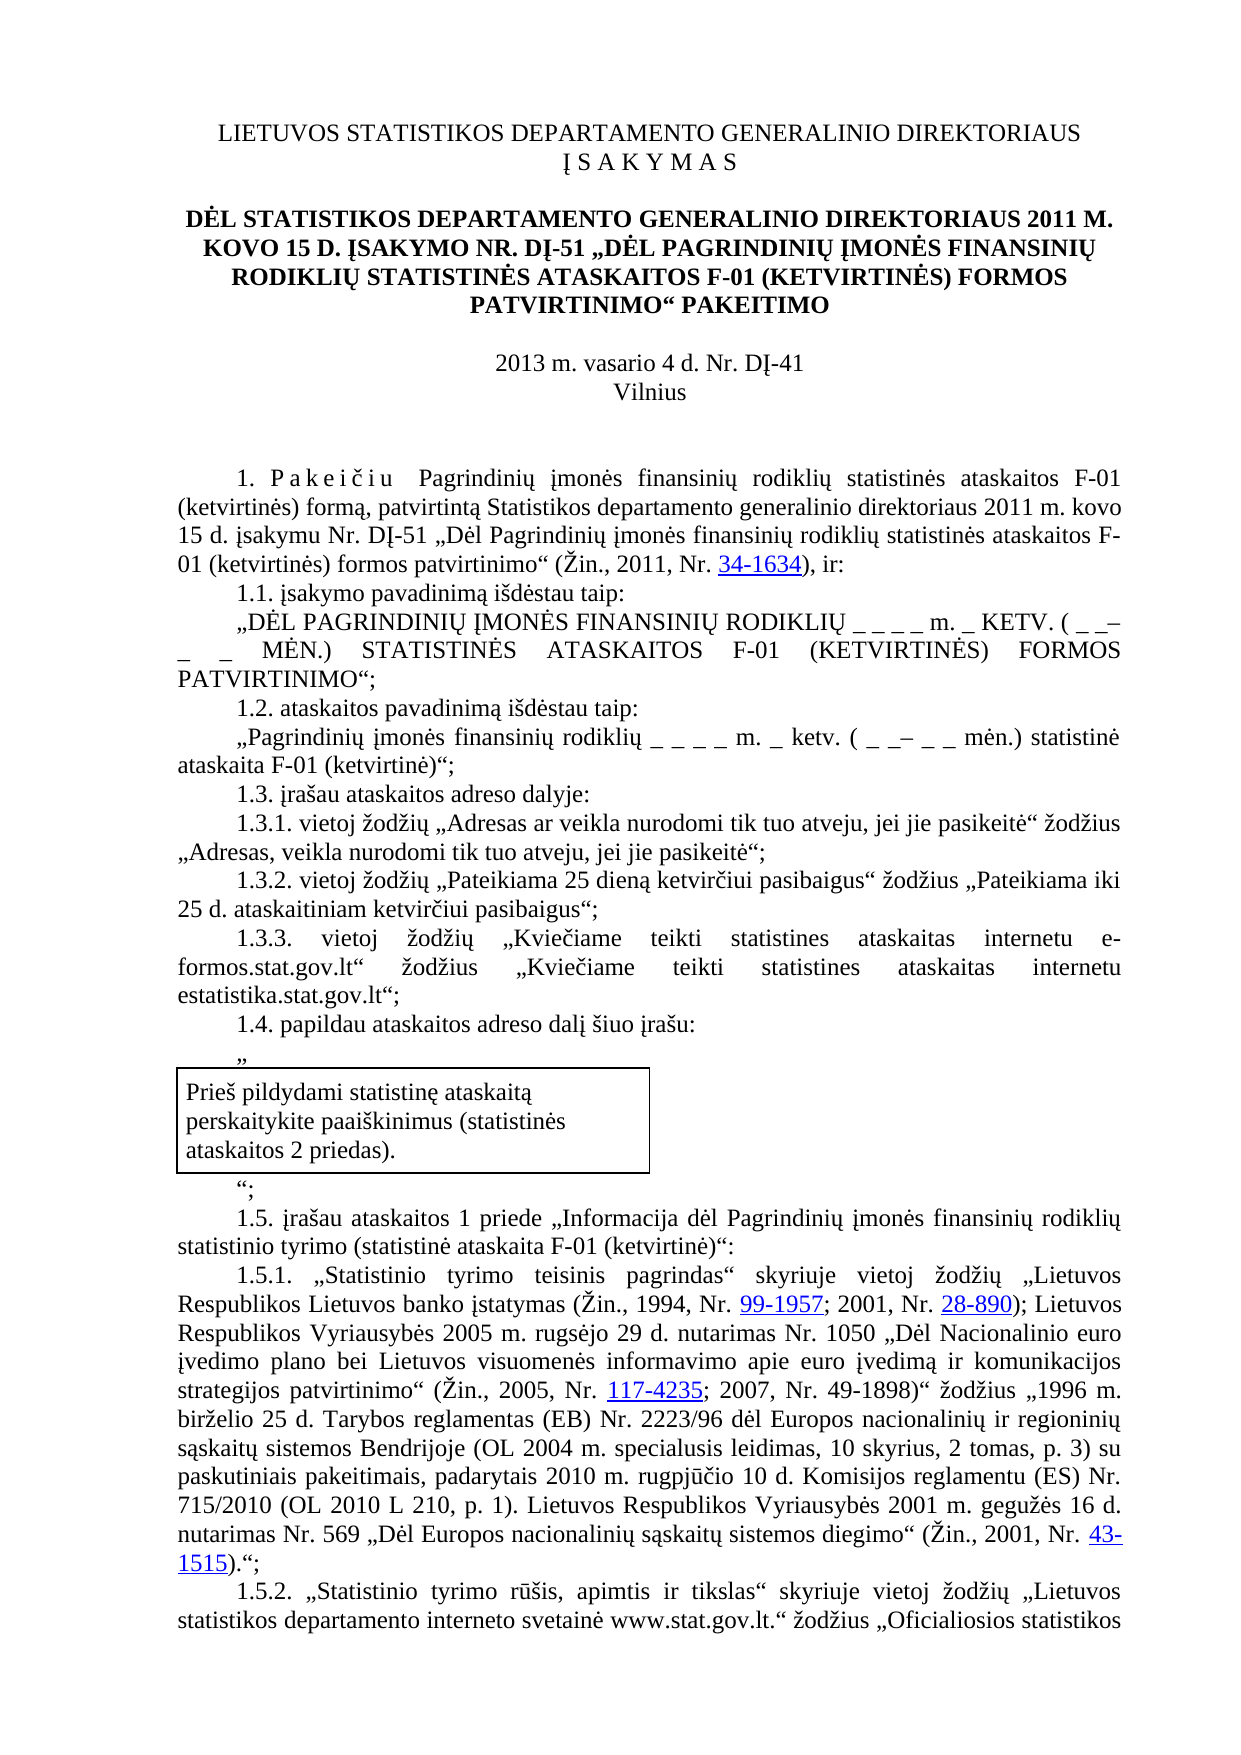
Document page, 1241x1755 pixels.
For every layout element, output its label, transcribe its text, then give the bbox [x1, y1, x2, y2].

text 1.3. įrašau ataskaitos adreso dalyje: [177, 779, 1122, 808]
text 1.3.2. vietoj žodžių „Pateikiama 25 dieną ketvirčiui pasibaigus“ žodžius „Pateikiama iki 25 d. ataskaitiniam ketvirčiui pasibaigus“; [177, 866, 1122, 923]
text 1.5. įrašau ataskaitos 1 priede „Informacija dėl Pagrindinių įmonės finansinių rodiklių statistinio tyrimo (statistinė ataskaita F-01 (ketvirtinė)“: [177, 1203, 1122, 1260]
text „ [177, 1038, 1122, 1067]
text „Pagrindinių įmonės finansinių rodiklių _ _ _ _ m. _ ketv. ( _ _– _ _ mėn.) statistinė ataskaita F-01 (ketvirtinė)“; [177, 722, 1122, 779]
text DĖL STATISTIKOS DEPARTAMENTO GENERALINIO DIREKTORIAUS 2011 M. KOVO 15 D. ĮSAKYMO Nr. DĮ-51 „DĖL PAGRINDINIŲ ĮMONĖS FINANSINIŲ RODIKLIŲ STATISTINĖS ATASKAITOS F-01 (KETVIRTINĖS) FORMOS PATVIRTINIMO“ PAKEITIMO [177, 204, 1122, 319]
text 1.5.2. „Statistinio tyrimo rūšis, apimtis ir tikslas“ skyriuje vietoj žodžių „Lietuvos statistikos departamento interneto svetainė www.stat.gov.lt.“ žodžius „Oficialiosios statistikos [177, 1576, 1122, 1634]
text Į S A K Y M A S [177, 147, 1122, 176]
text 1.5.1. „Statistinio tyrimo teisinis pagrindas“ skyriuje vietoj žodžių „Lietuvos Respublikos Lietuvos banko įstatymas (Žin., 1994, Nr. 99-1957; 2001, Nr. 28-890); Lietuvos Respublikos Vyriausybės 2005 m. rugsėjo 29 d. nutarimas Nr. 1050 „Dėl Nacionalinio euro įvedimo plano bei Lietuvos visuomenės informavimo apie euro įvedimą ir komunikacijos strategijos patvirtinimo“ (Žin., 2005, Nr. 117-4235; 2007, Nr. 49-1898)“ žodžius „1996 m. birželio 25 d. Tarybos reglamentas (EB) Nr. 2223/96 dėl Europos nacionalinių ir regioninių sąskaitų sistemos Bendrijoje (OL 2004 m. specialusis leidimas, 10 skyrius, 2 tomas, p. 3) su paskutiniais pakeitimais, padarytais 2010 m. rugpjūčio 10 d. Komisijos reglamentu (ES) Nr. 715/2010 (OL 2010 L 210, p. 1). Lietuvos Respublikos Vyriausybės 2001 m. gegužės 16 d. nutarimas Nr. 569 „Dėl Europos nacionalinių sąskaitų sistemos diegimo“ (Žin., 2001, Nr. 43-1515).“; [177, 1260, 1122, 1576]
text 1.2. ataskaitos pavadinimą išdėstau taip: [177, 693, 1122, 722]
text Vilnius [177, 377, 1122, 406]
text 1.3.1. vietoj žodžių „Adresas ar veikla nurodomi tik tuo atveju, jei jie pasikeitė“ žodžius „Adresas, veikla nurodomi tik tuo atveju, jei jie pasikeitė“; [177, 808, 1122, 866]
text 1. Pakeičiu Pagrindinių įmonės finansinių rodiklių statistinės ataskaitos F-01 (ketvirtinės) formą, patvirtintą Statistikos departamento generalinio direktoriaus 2011 m. kovo 15 d. įsakymu Nr. DĮ-51 „Dėl Pagrindinių įmonės finansinių rodiklių statistinės ataskaitos F-01 (ketvirtinės) formos patvirtinimo“ (Žin., 2011, Nr. 34-1634), ir: [177, 463, 1122, 578]
table_header [650, 1067, 1122, 1172]
table_header Prieš pildydami statistinę ataskaitą perskaitykite paaiškinimus (statistinės ataskaitos 2 priedas). [178, 1069, 649, 1172]
text LIETUVOS STATISTIKOS DEPARTAMENTO GENERALINIO DIREKTORIAUS [177, 118, 1122, 147]
text 1.3.3. vietoj žodžių „Kviečiame teikti statistines ataskaitas internetu e-formos.stat.gov.lt“ žodžius „Kviečiame teikti statistines ataskaitas internetu estatistika.stat.gov.lt“; [177, 923, 1122, 1009]
text „DĖL PAGRINDINIŲ ĮMONĖS FINANSINIŲ RODIKLIŲ _ _ _ _ m. _ KETV. ( _ _– _ _ MĖN.) STATISTINĖS ATASKAITOS F-01 (KETVIRTINĖS) FORMOS PATVIRTINIMO“; [177, 607, 1122, 693]
text 2013 m. vasario 4 d. Nr. DĮ-41 [177, 348, 1122, 377]
text 1.1. įsakymo pavadinimą išdėstau taip: [177, 578, 1122, 607]
text 1.4. papildau ataskaitos adreso dalį šiuo įrašu: [177, 1009, 1122, 1038]
text “; [177, 1174, 1122, 1203]
